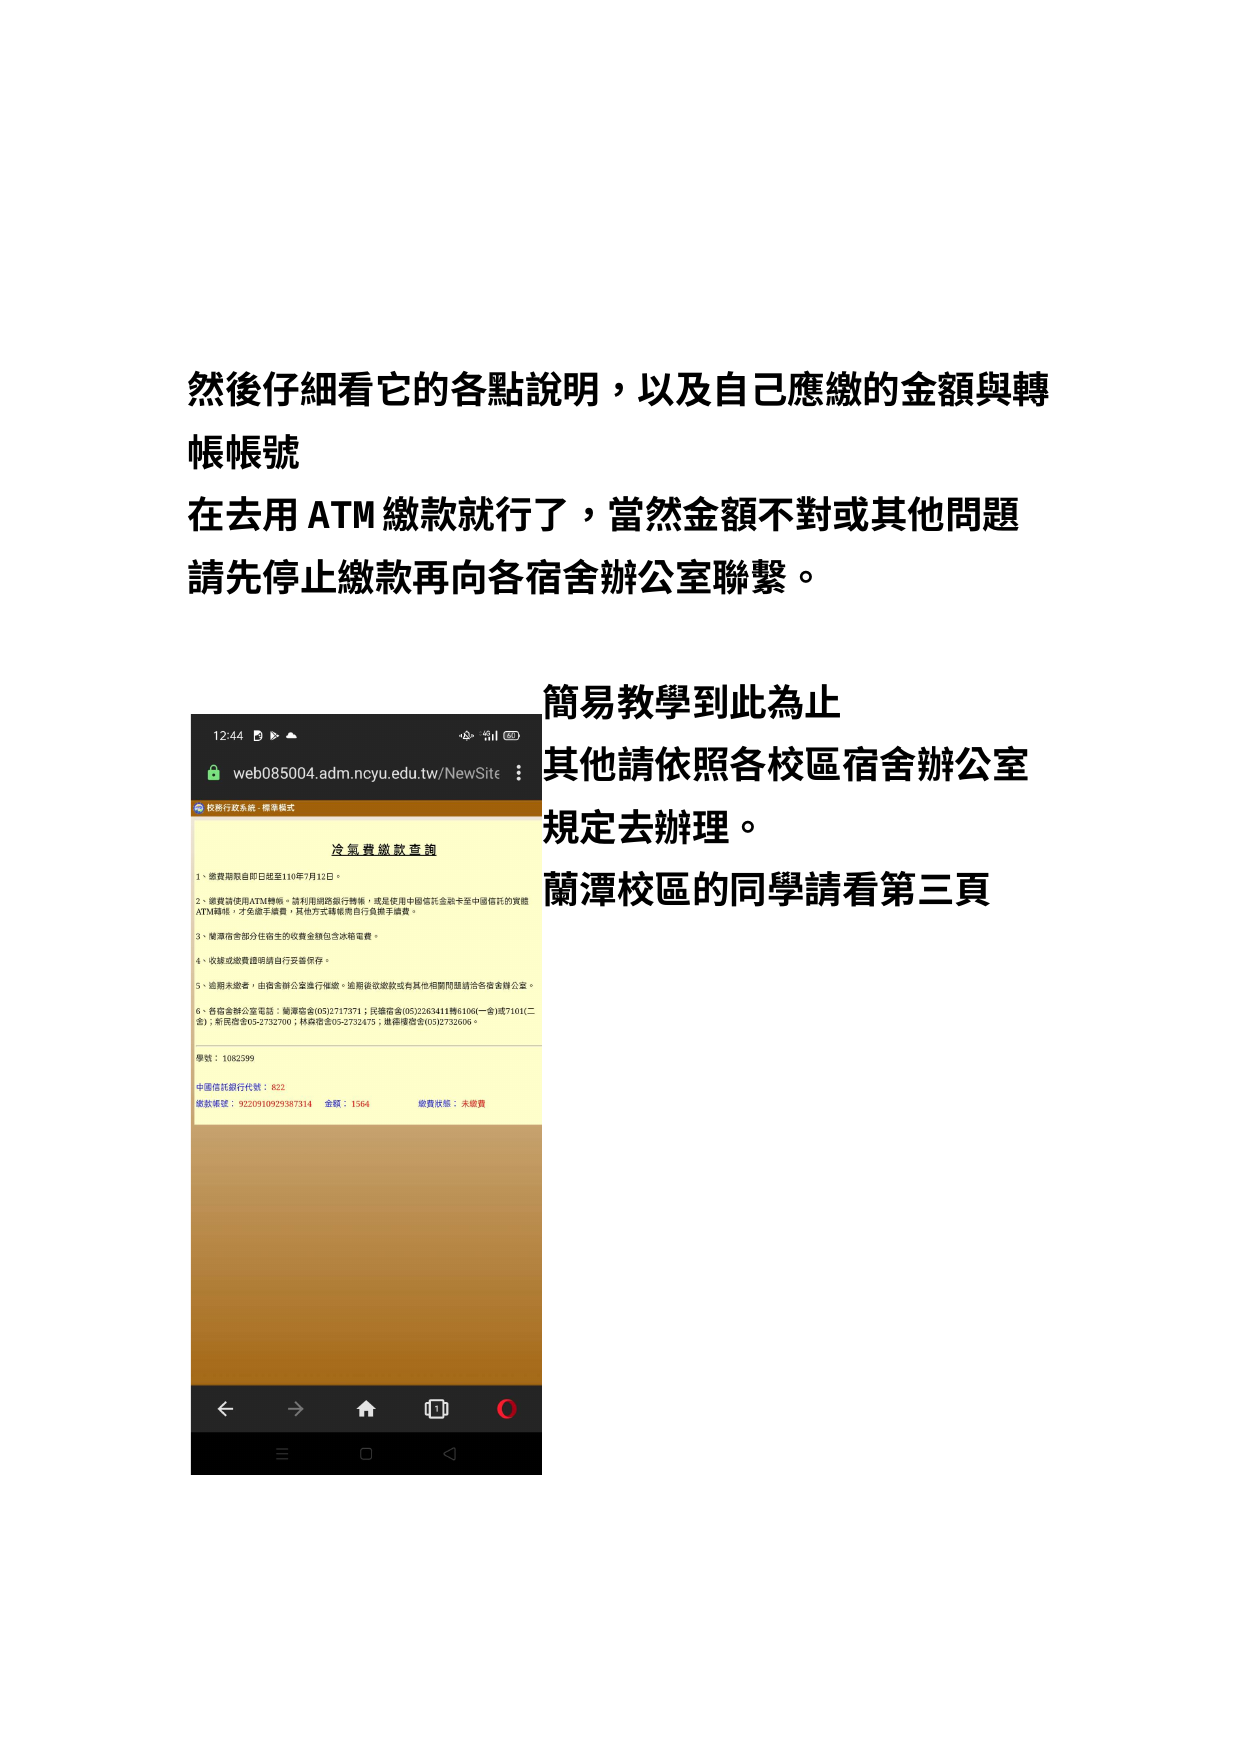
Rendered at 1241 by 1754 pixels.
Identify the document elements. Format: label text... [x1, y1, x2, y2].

text 在去用ATM繳款就行了，當然金額不對或其他問題請先停止繳款再向各宿舍辦公室聯繫。 [187, 471, 1053, 596]
text 然後仔細看它的各點說明，以及自己應繳的金額與轉帳帳號 [187, 346, 1053, 471]
text 蘭潭校區的同學請看第三頁 [542, 846, 1053, 908]
text 其他請依照各校區宿舍辦公室規定去辦理。 [542, 721, 1053, 846]
text 簡易教學到此為止 [187, 658, 1053, 721]
